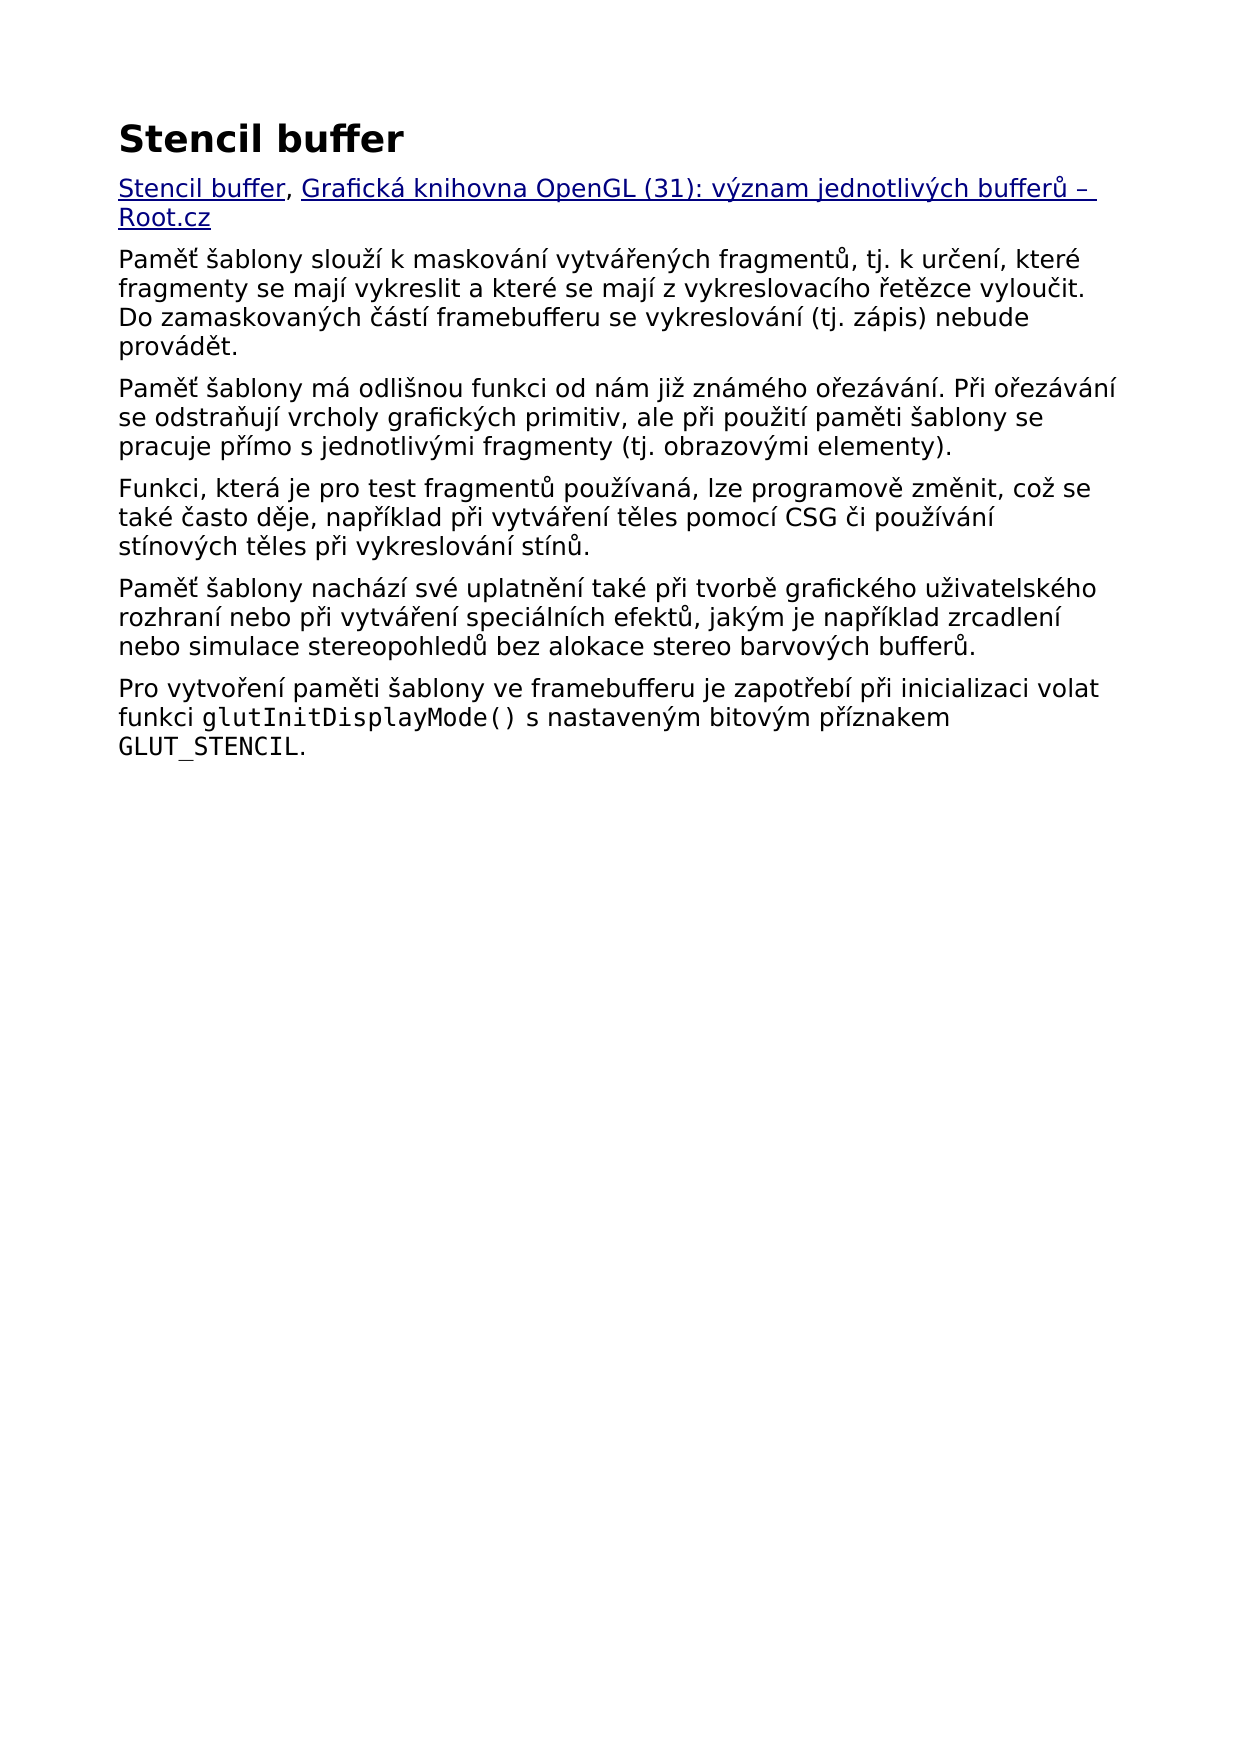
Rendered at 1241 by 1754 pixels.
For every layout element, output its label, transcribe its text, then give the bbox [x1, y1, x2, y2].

text Paměť šablony nachází své uplatnění také při tvorbě grafického uživatelského rozhraní nebo při vytváření speciálních efektů, jakým je například zrcadlení nebo simulace stereopohledů bez alokace stereo barvových bufferů. [118, 574, 1122, 662]
text Paměť šablony slouží k maskování vytvářených fragmentů, tj. k určení, které fragmenty se mají vykreslit a které se mají z vykreslovacího řetězce vyloučit. Do zamaskovaných částí framebufferu se vykreslování (tj. zápis) nebude provádět. [118, 245, 1122, 362]
subtitle Stencil buffer [118, 118, 1122, 162]
text Stencil buffer, Grafická knihovna OpenGL (31): význam jednotlivých bufferů – Root.cz [118, 174, 1122, 233]
text Funkci, která je pro test fragmentů používaná, lze programově změnit, což se také často děje, například při vytváření těles pomocí CSG či používání stínových těles při vykreslování stínů. [118, 474, 1122, 562]
text Pro vytvoření paměti šablony ve framebufferu je zapotřebí při inicializaci volat funkci glutInitDispla­yMode() s nastaveným bitovým příznakem GLUT_STENCIL. [118, 674, 1122, 762]
text Paměť šablony má odlišnou funkci od nám již známého ořezávání. Při ořezávání se odstraňují vrcholy grafických primitiv, ale při použití paměti šablony se pracuje přímo s jednotlivými fragmenty (tj. obrazovými elementy). [118, 374, 1122, 462]
